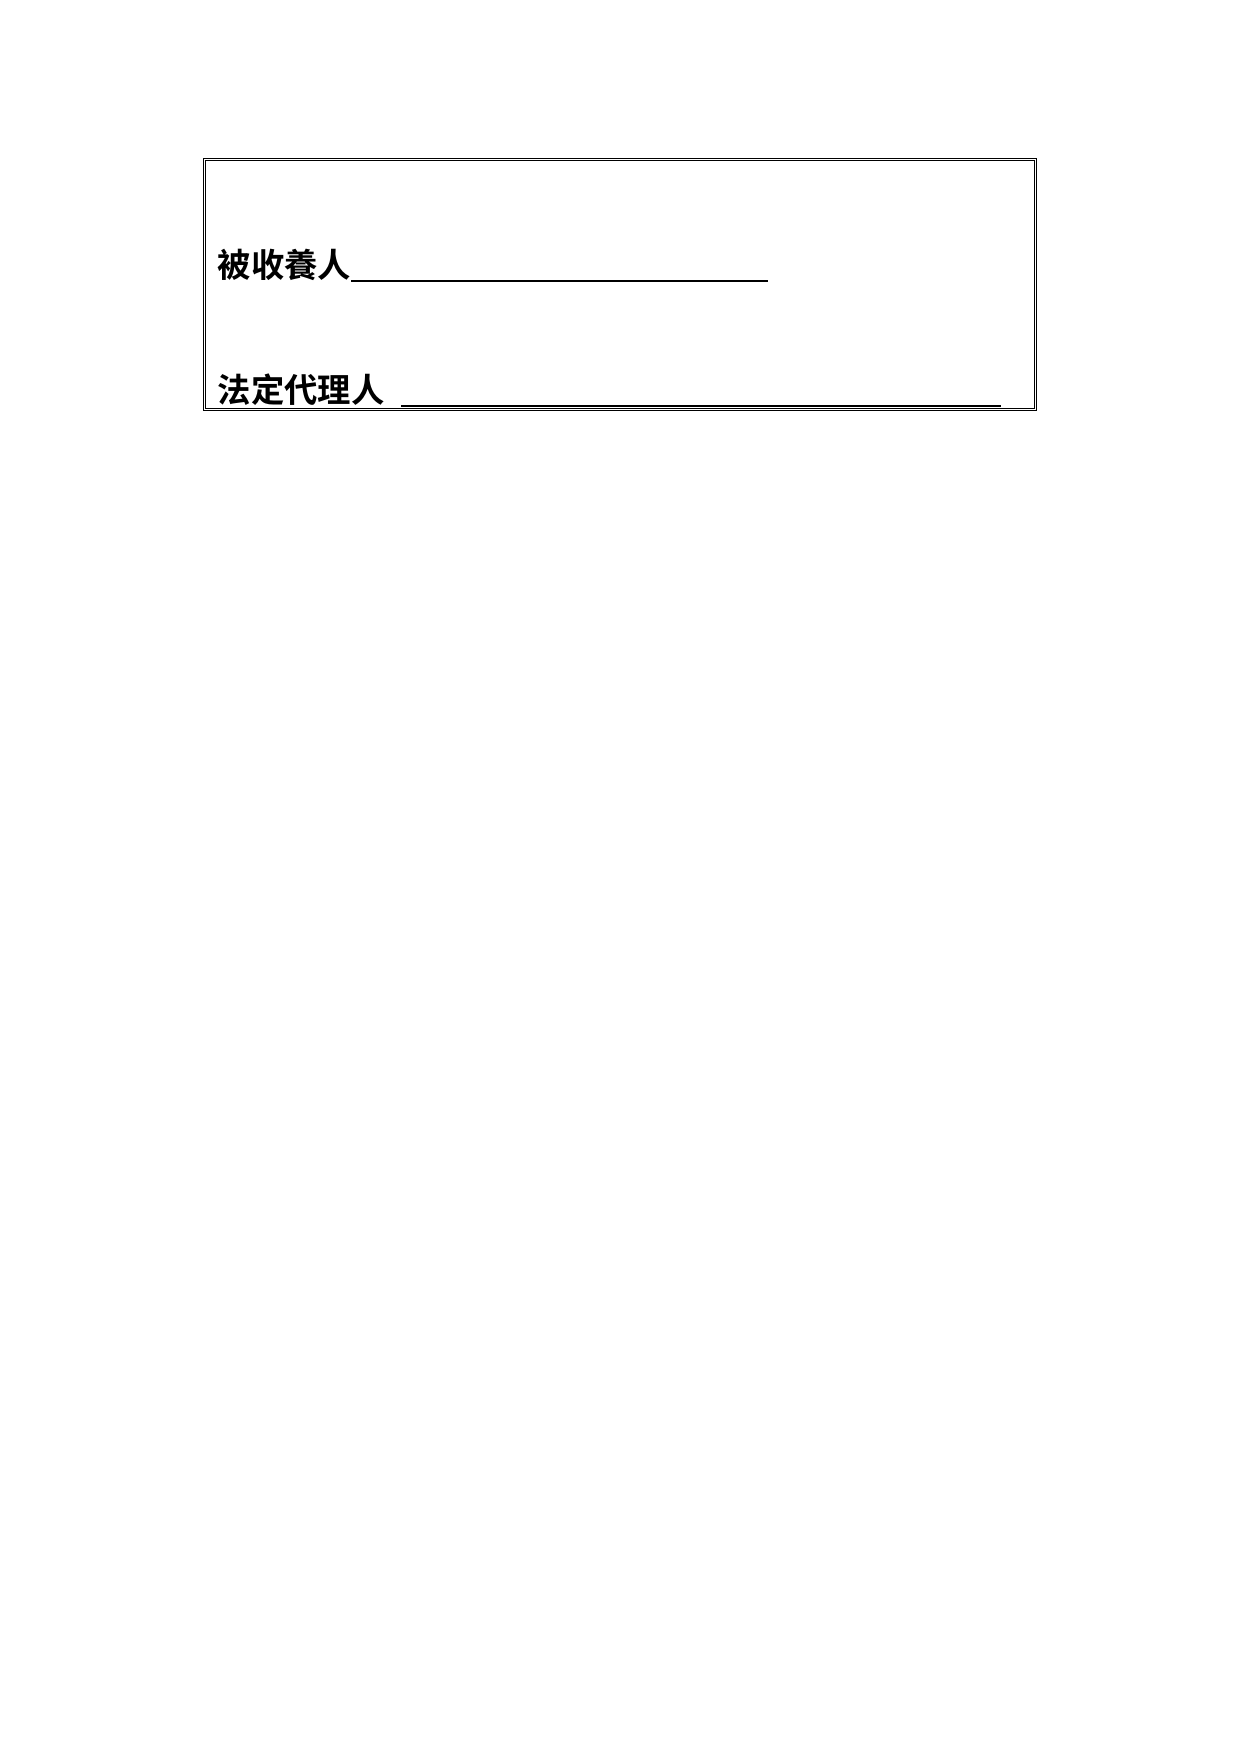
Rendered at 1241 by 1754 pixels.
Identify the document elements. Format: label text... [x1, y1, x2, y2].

table_header 被收養人 法定代理人 [206, 161, 1034, 408]
table_header [197, 158, 1068, 474]
